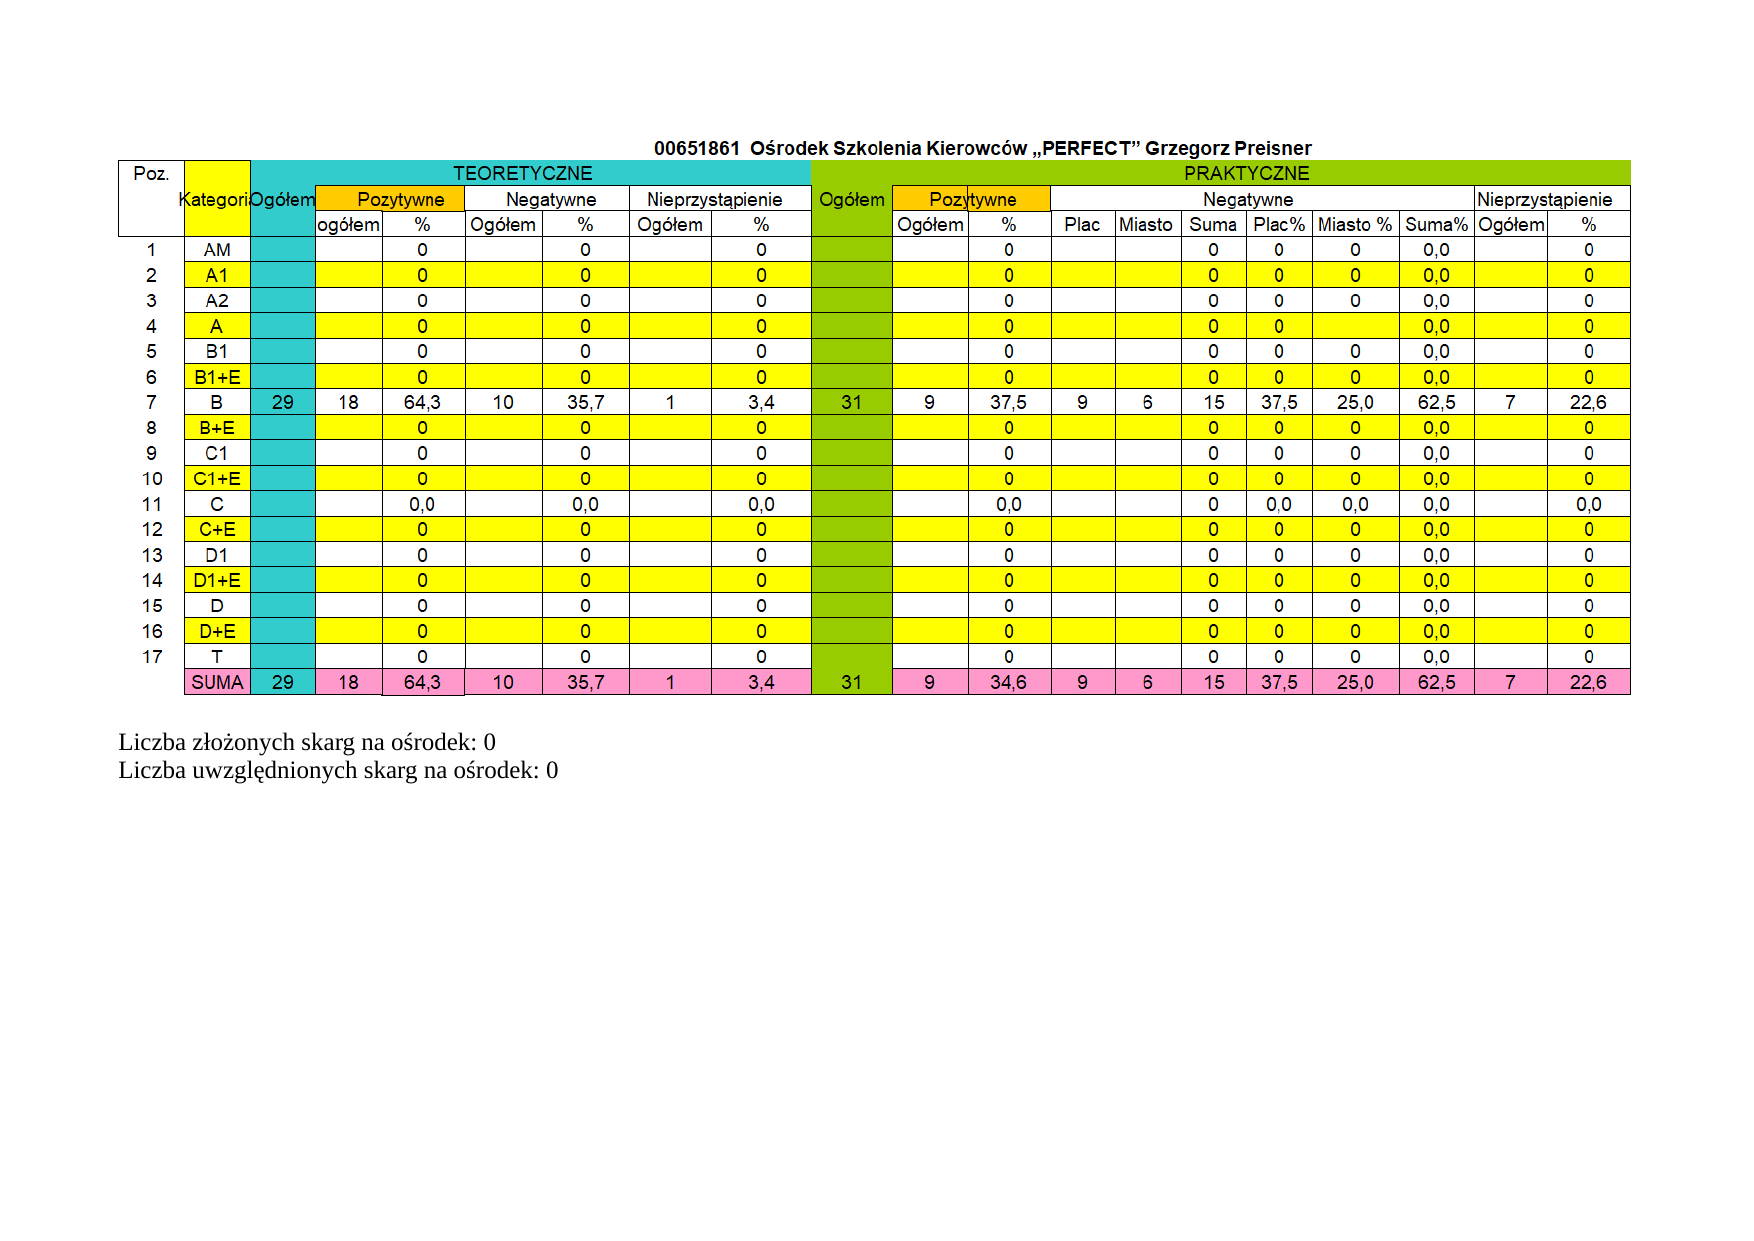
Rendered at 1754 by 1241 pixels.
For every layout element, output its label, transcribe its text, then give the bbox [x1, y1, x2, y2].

text Liczba uwzględnionych skarg na ośrodek: 0 [118, 756, 1636, 784]
picture [118, 118, 1636, 698]
text Liczba złożonych skarg na ośrodek: 0 [118, 727, 1636, 756]
